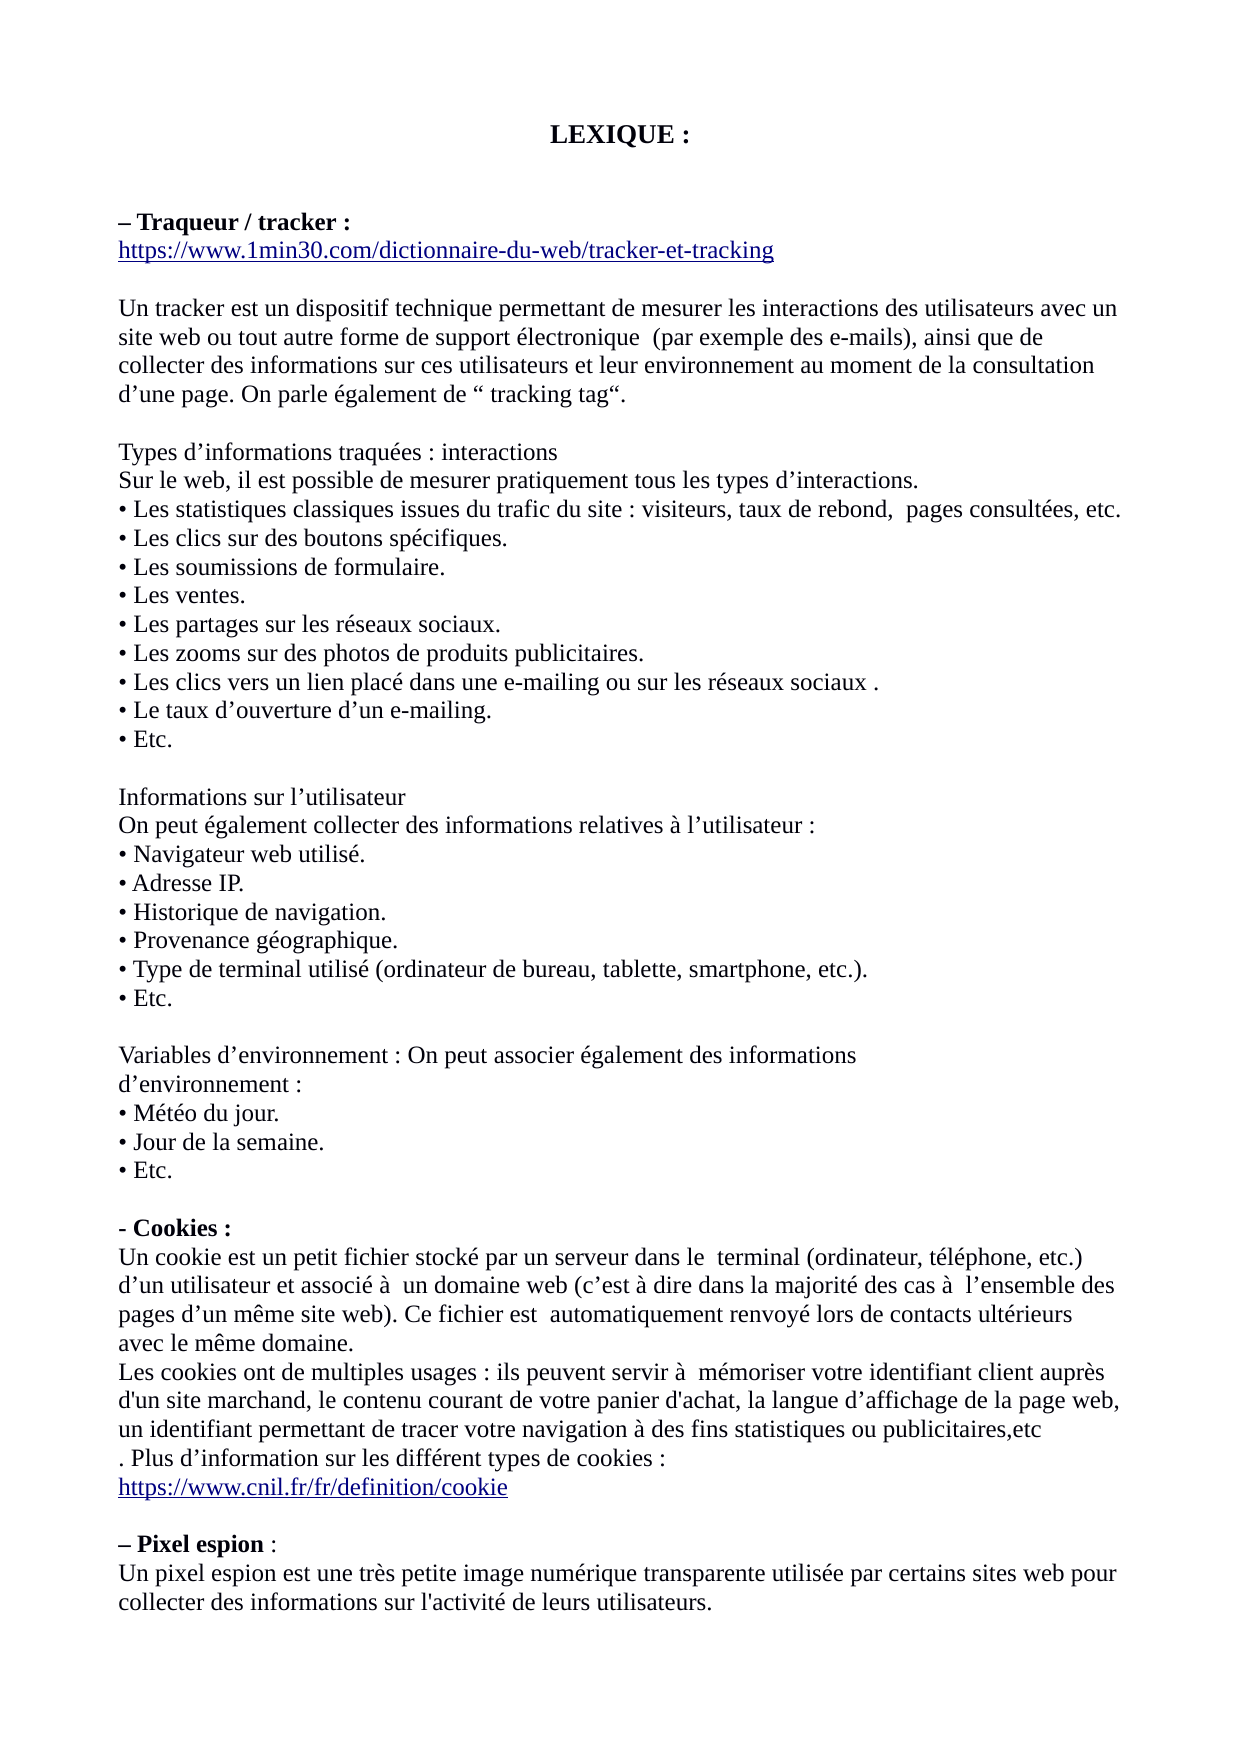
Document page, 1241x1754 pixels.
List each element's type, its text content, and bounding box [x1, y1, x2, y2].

text - Cookies : [118, 1213, 1122, 1242]
text . Plus d’information sur les différent types de cookies : [118, 1443, 1122, 1472]
text Un pixel espion est une très petite image numérique transparente utilisée par certains sites web pour collecter des informations sur l'activité de leurs utilisateurs. [118, 1558, 1122, 1616]
text • Les statistiques classiques issues du trafic du site : visiteurs, taux de rebond, pages consultées, etc. [118, 494, 1122, 523]
text • Météo du jour. [118, 1098, 1122, 1127]
text • Les ventes. [118, 581, 1122, 609]
text • Etc. [118, 983, 1122, 1012]
text • Jour de la semaine. [118, 1127, 1122, 1156]
text • Les partages sur les réseaux sociaux. [118, 609, 1122, 638]
text • Le taux d’ouverture d’un e-mailing. [118, 696, 1122, 724]
text • Les clics sur des boutons spécifiques. [118, 523, 1122, 552]
text Les cookies ont de multiples usages : ils peuvent servir à mémoriser votre identifiant client auprès d'un site marchand, le contenu courant de votre panier d'achat, la langue d’affichage de la page web, un identifiant permettant de tracer votre navigation à des fins statistiques ou publicitaires,etc [118, 1357, 1122, 1443]
text • Etc. [118, 724, 1122, 753]
text • Type de terminal utilisé (ordinateur de bureau, tablette, smartphone, etc.). [118, 954, 1122, 983]
text On peut également collecter des informations relatives à l’utilisateur : [118, 811, 1122, 839]
text https://www.cnil.fr/fr/definition/cookie [118, 1472, 1122, 1501]
text • Adresse IP. [118, 868, 1122, 897]
text Sur le web, il est possible de mesurer pratiquement tous les types d’interactions. [118, 466, 1122, 494]
text • Les clics vers un lien placé dans une e-mailing ou sur les réseaux sociaux . [118, 667, 1122, 696]
text • Les zooms sur des photos de produits publicitaires. [118, 638, 1122, 667]
text • Etc. [118, 1156, 1122, 1184]
text – Traqueur / tracker : [118, 207, 1122, 236]
text Un tracker est un dispositif technique permettant de mesurer les interactions des utilisateurs avec un site web ou tout autre forme de support électronique (par exemple des e-mails), ainsi que de collecter des informations sur ces utilisateurs et leur environnement au moment de la consultation d’une page. On parle également de “ tracking tag“. [118, 293, 1122, 408]
text Informations sur l’utilisateur [118, 782, 1122, 811]
text • Historique de navigation. [118, 897, 1122, 926]
text • Navigateur web utilisé. [118, 839, 1122, 868]
text Types d’informations traquées : interactions [118, 437, 1122, 466]
text LEXIQUE : [118, 118, 1122, 149]
text d’environnement : [118, 1069, 1122, 1098]
text Un cookie est un petit fichier stocké par un serveur dans le terminal (ordinateur, téléphone, etc.) d’un utilisateur et associé à un domaine web (c’est à dire dans la majorité des cas à l’ensemble des pages d’un même site web). Ce fichier est automatiquement renvoyé lors de contacts ultérieurs avec le même domaine. [118, 1242, 1122, 1357]
text https://www.1min30.com/dictionnaire-du-web/tracker-et-tracking [118, 236, 1122, 264]
text • Les soumissions de formulaire. [118, 552, 1122, 581]
text – Pixel espion : [118, 1529, 1122, 1558]
text Variables d’environnement : On peut associer également des informations [118, 1041, 1122, 1069]
text • Provenance géographique. [118, 926, 1122, 954]
